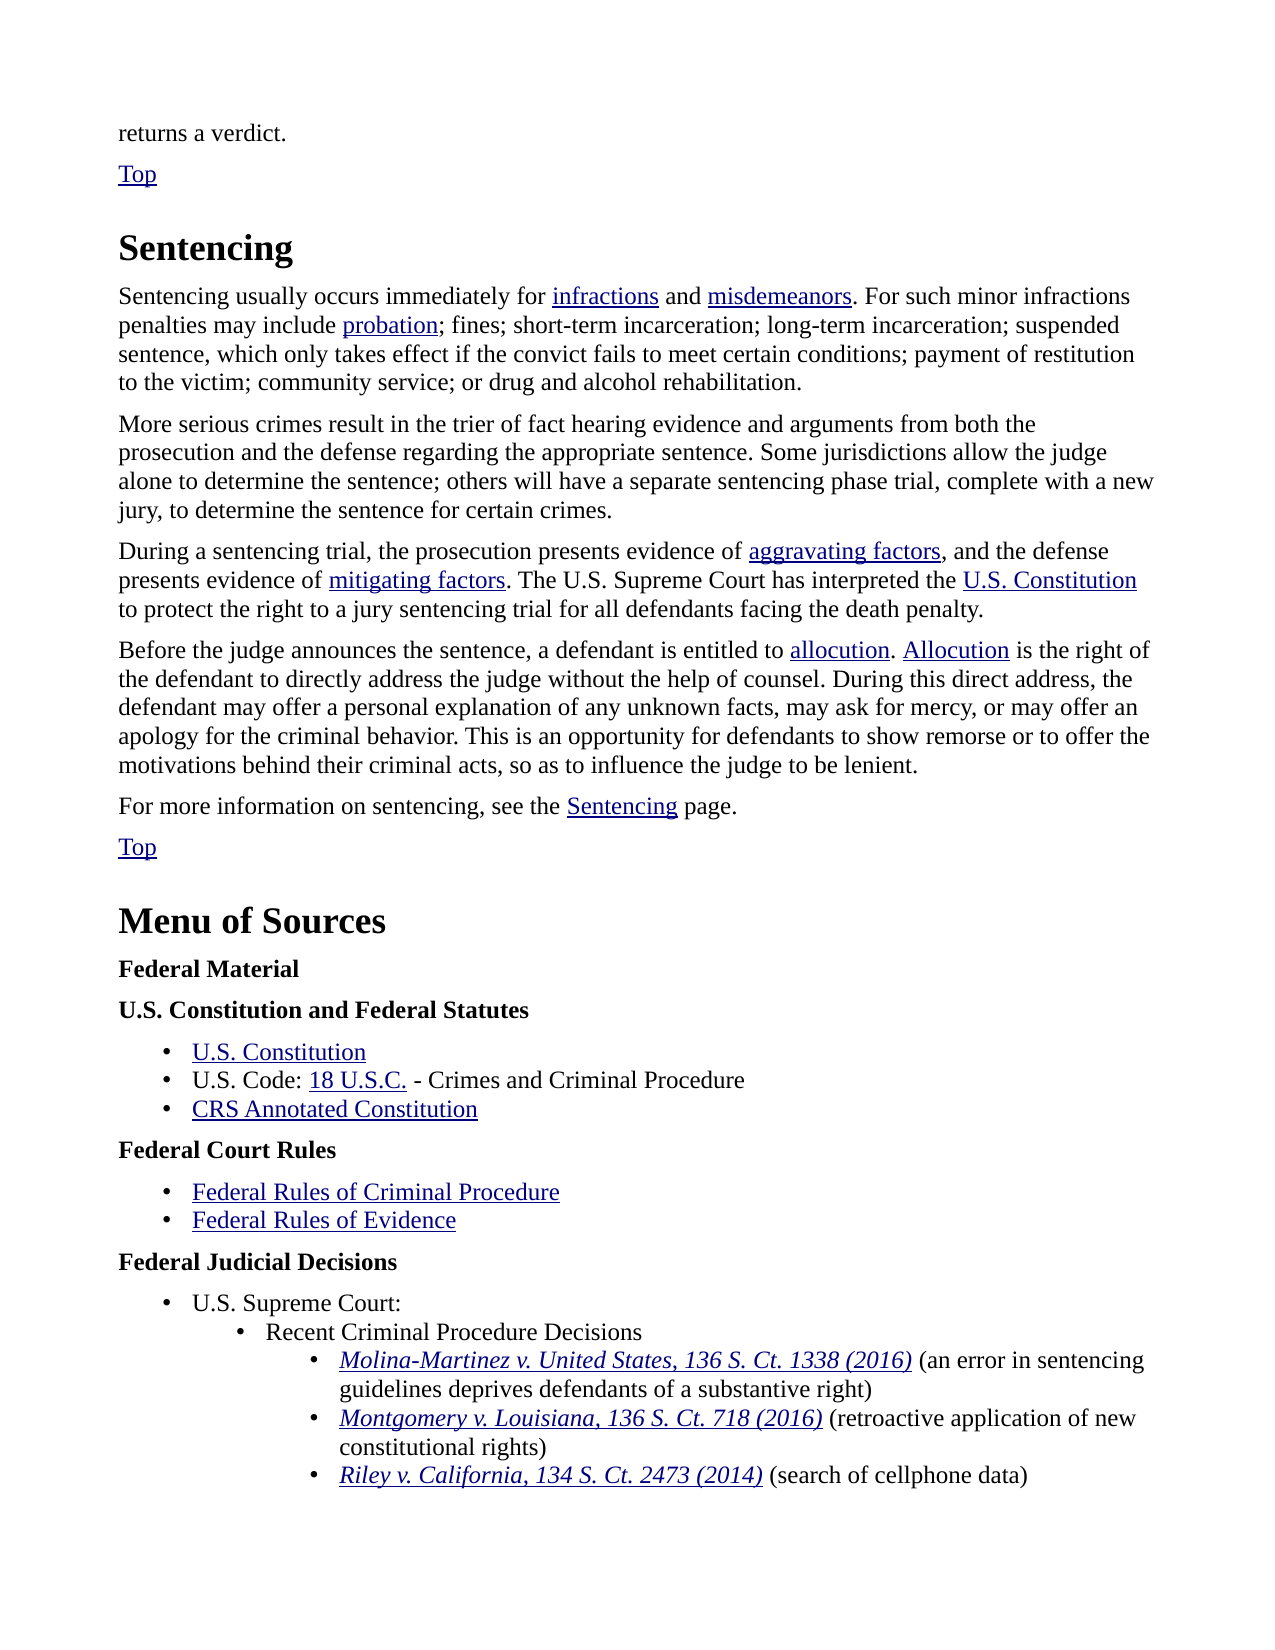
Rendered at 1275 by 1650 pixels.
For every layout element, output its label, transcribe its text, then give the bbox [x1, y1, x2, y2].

text Federal Court Rules [118, 1136, 1157, 1164]
text Sentencing usually occurs immediately for infractions and misdemeanors. For such minor infractions penalties may include probation; fines; short-term incarceration; long-term incarceration; suspended sentence, which only takes effect if the convict fails to meet certain conditions; payment of restitution to the victim; community service; or drug and alcohol rehabilitation. [118, 281, 1157, 396]
text During a sentencing trial, the prosecution presents evidence of aggravating factors, and the defense presents evidence of mitigating factors. The U.S. Supreme Court has interpreted the U.S. Constitution to protect the right to a jury sentencing trial for all defendants facing the death penalty. [118, 536, 1157, 622]
list U.S. Constitution [162, 1037, 1157, 1066]
subtitle Sentencing [118, 226, 1157, 269]
subtitle Menu of Sources [118, 899, 1157, 942]
list Riley v. California, 134 S. Ct. 2473 (2014) (search of cellphone data) [309, 1461, 1157, 1489]
list Molina-Martinez v. United States, 136 S. Ct. 1338 (2016) (an error in sentencing guidelines deprives defendants of a substantive right) [309, 1346, 1157, 1403]
text Top [118, 159, 1157, 188]
text Federal Judicial Decisions [118, 1247, 1157, 1276]
list Federal Rules of Criminal Procedure [162, 1177, 1157, 1206]
text Before the judge announces the sentence, a defendant is entitled to allocution. Allocution is the right of the defendant to directly address the judge without the help of counsel. During this direct address, the defendant may offer a personal explanation of any unknown facts, may ask for mercy, or may offer an apology for the criminal behavior. This is an opportunity for defendants to show remorse or to offer the motivations behind their criminal acts, so as to influence the judge to be lenient. [118, 635, 1157, 779]
text For more information on sentencing, see the Sentencing page. [118, 791, 1157, 820]
text Top [118, 832, 1157, 861]
list U.S. Code: 18 U.S.C. - Crimes and Criminal Procedure [162, 1066, 1157, 1094]
text returns a verdict. [118, 118, 1157, 147]
list Recent Criminal Procedure Decisions [236, 1317, 1157, 1346]
text U.S. Constitution and Federal Statutes [118, 996, 1157, 1024]
text More serious crimes result in the trier of fact hearing evidence and arguments from both the prosecution and the defense regarding the appropriate sentence. Some jurisdictions allow the judge alone to determine the sentence; others will have a separate sentencing phase trial, complete with a new jury, to determine the sentence for certain crimes. [118, 409, 1157, 524]
text Federal Material [118, 954, 1157, 983]
list Montgomery v. Louisiana, 136 S. Ct. 718 (2016) (retroactive application of new constitutional rights) [309, 1403, 1157, 1461]
list CRS Annotated Constitution [162, 1094, 1157, 1123]
list U.S. Supreme Court: [162, 1288, 1157, 1317]
list Federal Rules of Evidence [162, 1206, 1157, 1234]
